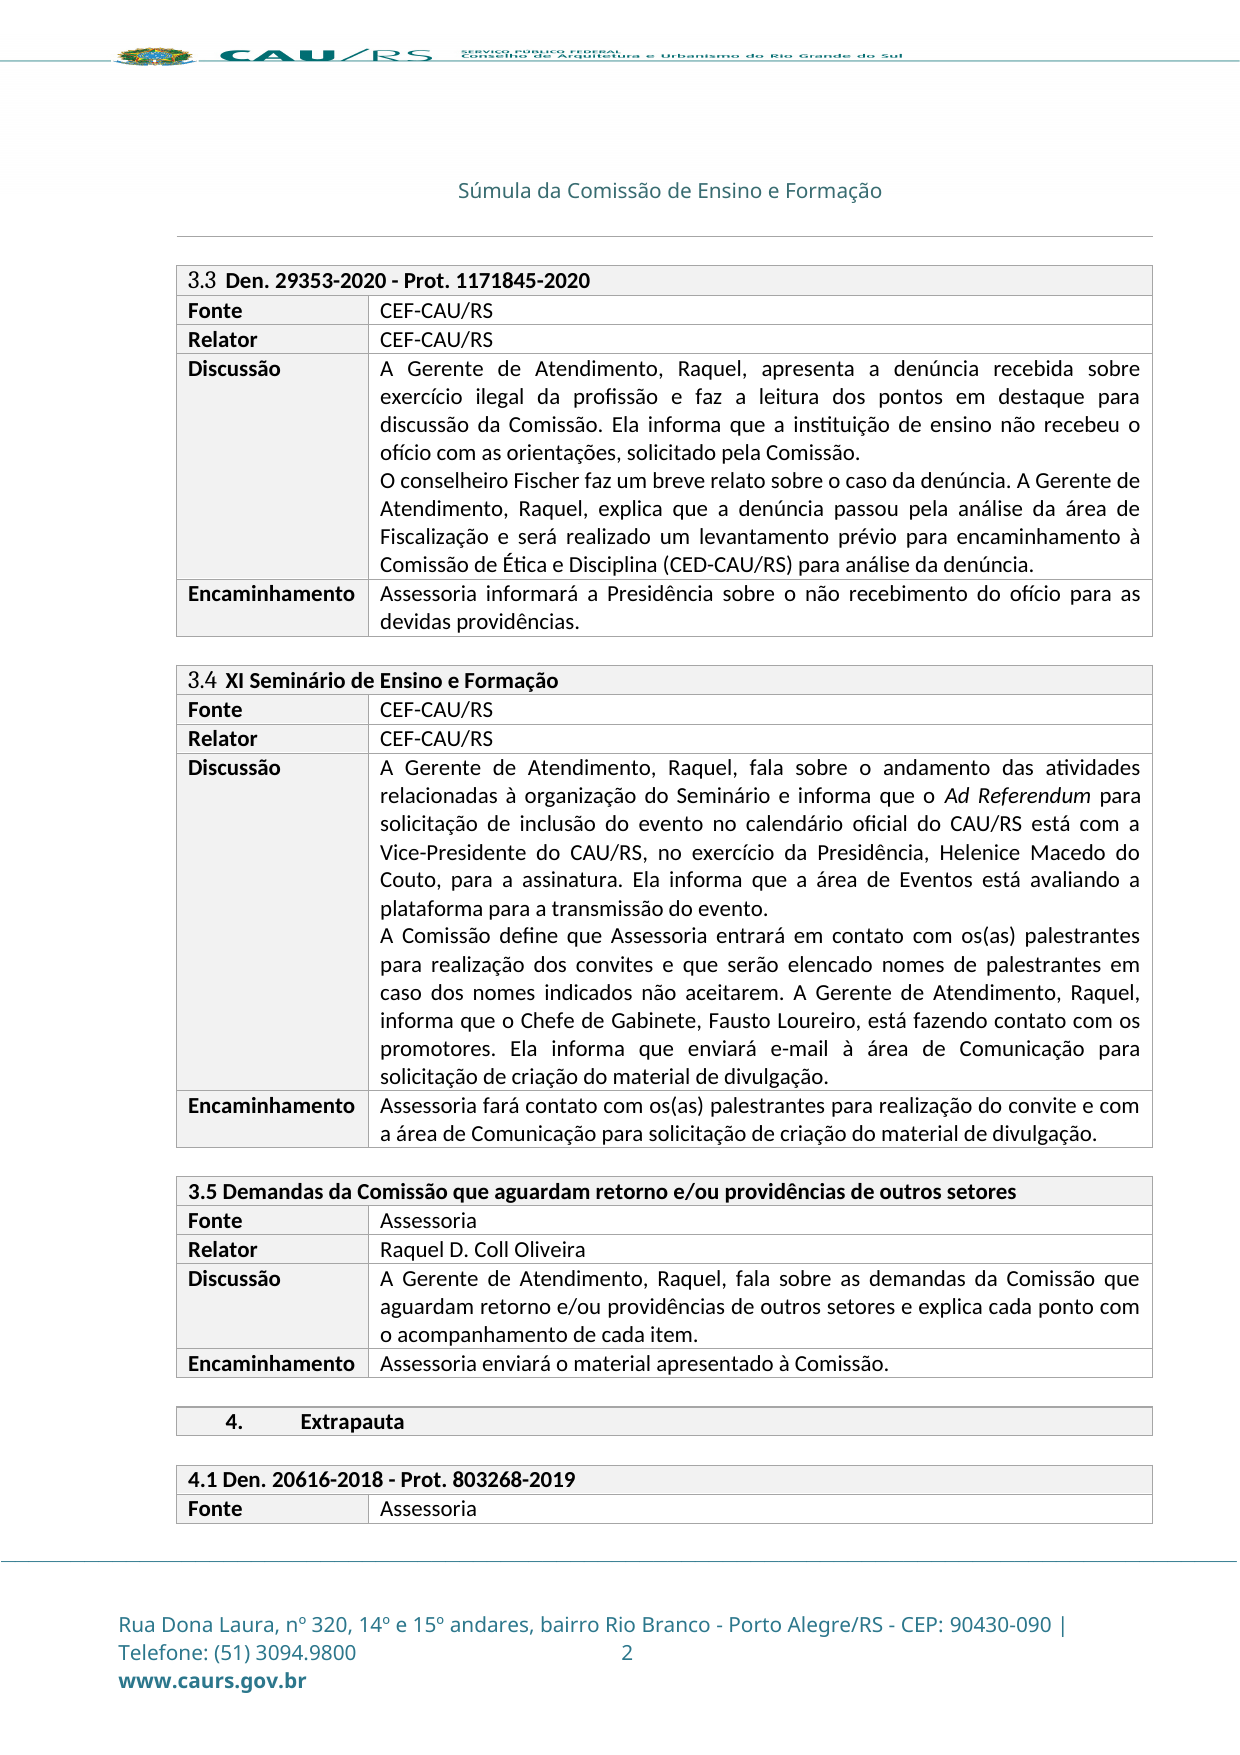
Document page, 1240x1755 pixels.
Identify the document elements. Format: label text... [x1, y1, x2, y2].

table_cell Assessoria enviará o material apresentado à Comissão. [369, 1349, 1152, 1377]
table_cell A Gerente de Atendimento, Raquel, fala sobre o andamento das atividades relacionadas à organização do Seminário e informa que o Ad Referendum para solicitação de inclusão do evento no calendário oficial do CAU/RS está com a Vice-Presidente do CAU/RS, no exercício da Presidência, Helenice Macedo do Couto, para a assinatura. Ela informa que a área de Eventos está avaliando a plataforma para a transmissão do evento. A Comissão define que Assessoria entrará em contato com os(as) palestrantes para realização dos convites e que serão elencado nomes de palestrantes em caso dos nomes indicados não aceitarem. A Gerente de Atendimento, Raquel, informa que o Chefe de Gabinete, Fausto Loureiro, está fazendo contato com os promotores. Ela informa que enviará e-mail à área de Comunicação para solicitação de criação do material de divulgação. [369, 754, 1152, 1090]
table_cell A Gerente de Atendimento, Raquel, apresenta a denúncia recebida sobre exercício ilegal da profissão e faz a leitura dos pontos em destaque para discussão da Comissão. Ela informa que a instituição de ensino não recebeu o ofício com as orientações, solicitado pela Comissão. O conselheiro Fischer faz um breve relato sobre o caso da denúncia. A Gerente de Atendimento, Raquel, explica que a denúncia passou pela análise da área de Fiscalização e será realizado um levantamento prévio para encaminhamento à Comissão de Ética e Disciplina (CED-CAU/RS) para análise da denúncia. [369, 354, 1152, 578]
table_cell Fonte [177, 1206, 368, 1234]
table_cell [177, 1148, 1153, 1176]
table_cell CEF-CAU/RS [369, 296, 1152, 324]
table_cell Extrapauta [177, 1408, 1152, 1435]
table_cell Fonte [177, 695, 368, 723]
table_cell Discussão [177, 1264, 368, 1348]
table_cell Assessoria [369, 1495, 1152, 1523]
table_cell Assessoria informará a Presidência sobre o não recebimento do ofício para as devidas providências. [369, 580, 1152, 636]
table_cell CEF-CAU/RS [369, 725, 1152, 752]
table_cell Encaminhamento [177, 580, 368, 636]
table_cell XI Seminário de Ensino e Formação [177, 666, 1152, 694]
table_cell Relator [177, 325, 368, 353]
table_cell CEF-CAU/RS [369, 325, 1152, 353]
table_cell Encaminhamento [177, 1349, 368, 1377]
table_cell Encaminhamento [177, 1091, 368, 1147]
table_cell 3.5 Demandas da Comissão que aguardam retorno e/ou providências de outros setores [177, 1177, 1152, 1205]
table_cell Fonte [177, 296, 368, 324]
table_cell Assessoria fará contato com os(as) palestrantes para realização do convite e com a área de Comunicação para solicitação de criação do material de divulgação. [369, 1091, 1152, 1147]
table_cell Assessoria [369, 1206, 1152, 1234]
table_cell CEF-CAU/RS [369, 695, 1152, 723]
table_cell Fonte [177, 1495, 368, 1523]
table_cell [177, 1436, 1153, 1464]
table_cell Relator [177, 725, 368, 752]
table_cell [177, 1378, 1153, 1406]
table_cell A Gerente de Atendimento, Raquel, fala sobre as demandas da Comissão que aguardam retorno e/ou providências de outros setores e explica cada ponto com o acompanhamento de cada item. [369, 1264, 1152, 1348]
table_cell Den. 29353-2020 - Prot. 1171845-2020 [177, 266, 1152, 295]
table_cell Raquel D. Coll Oliveira [369, 1235, 1152, 1263]
table_cell Relator [177, 1235, 368, 1263]
table_cell [177, 237, 1153, 265]
table_cell Discussão [177, 754, 368, 1090]
table_cell Discussão [177, 354, 368, 578]
table_cell 4.1 Den. 20616-2018 - Prot. 803268-2019 [177, 1466, 1152, 1493]
table_cell [177, 637, 1153, 664]
